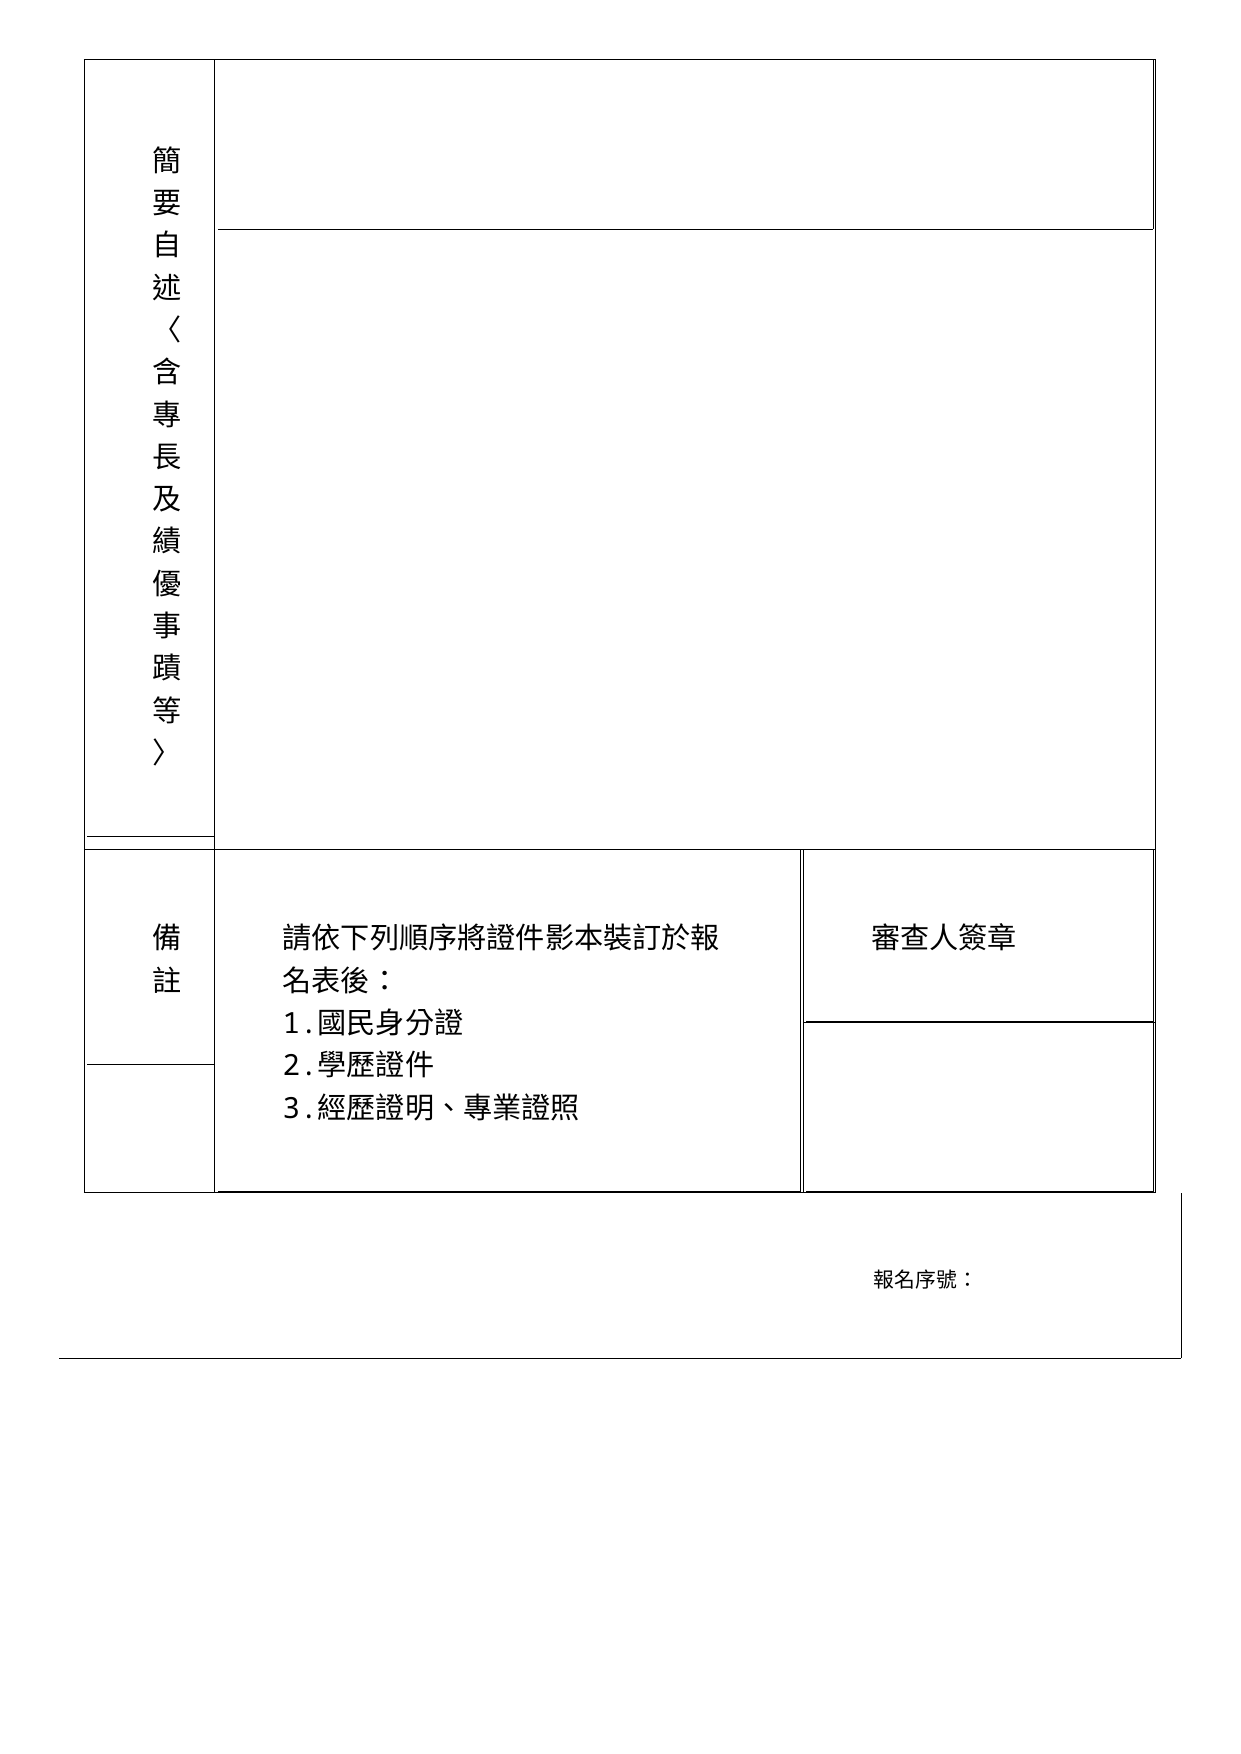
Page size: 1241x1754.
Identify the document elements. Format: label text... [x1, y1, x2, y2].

table_cell 審查人簽章 [804, 850, 1153, 1022]
table_cell 請依下列順序將證件影本裝訂於報名表後： 1.國民身分證 2.學歷證件 3.經歷證明、專業證照 [215, 850, 800, 1192]
text 報名序號： [59, 1263, 1181, 1358]
table_cell [215, 60, 1155, 849]
table_cell [804, 1023, 1153, 1192]
table_cell 備註 [85, 850, 214, 1192]
table_cell 簡要自述〈含專長及績優事蹟等〉 [85, 60, 214, 849]
